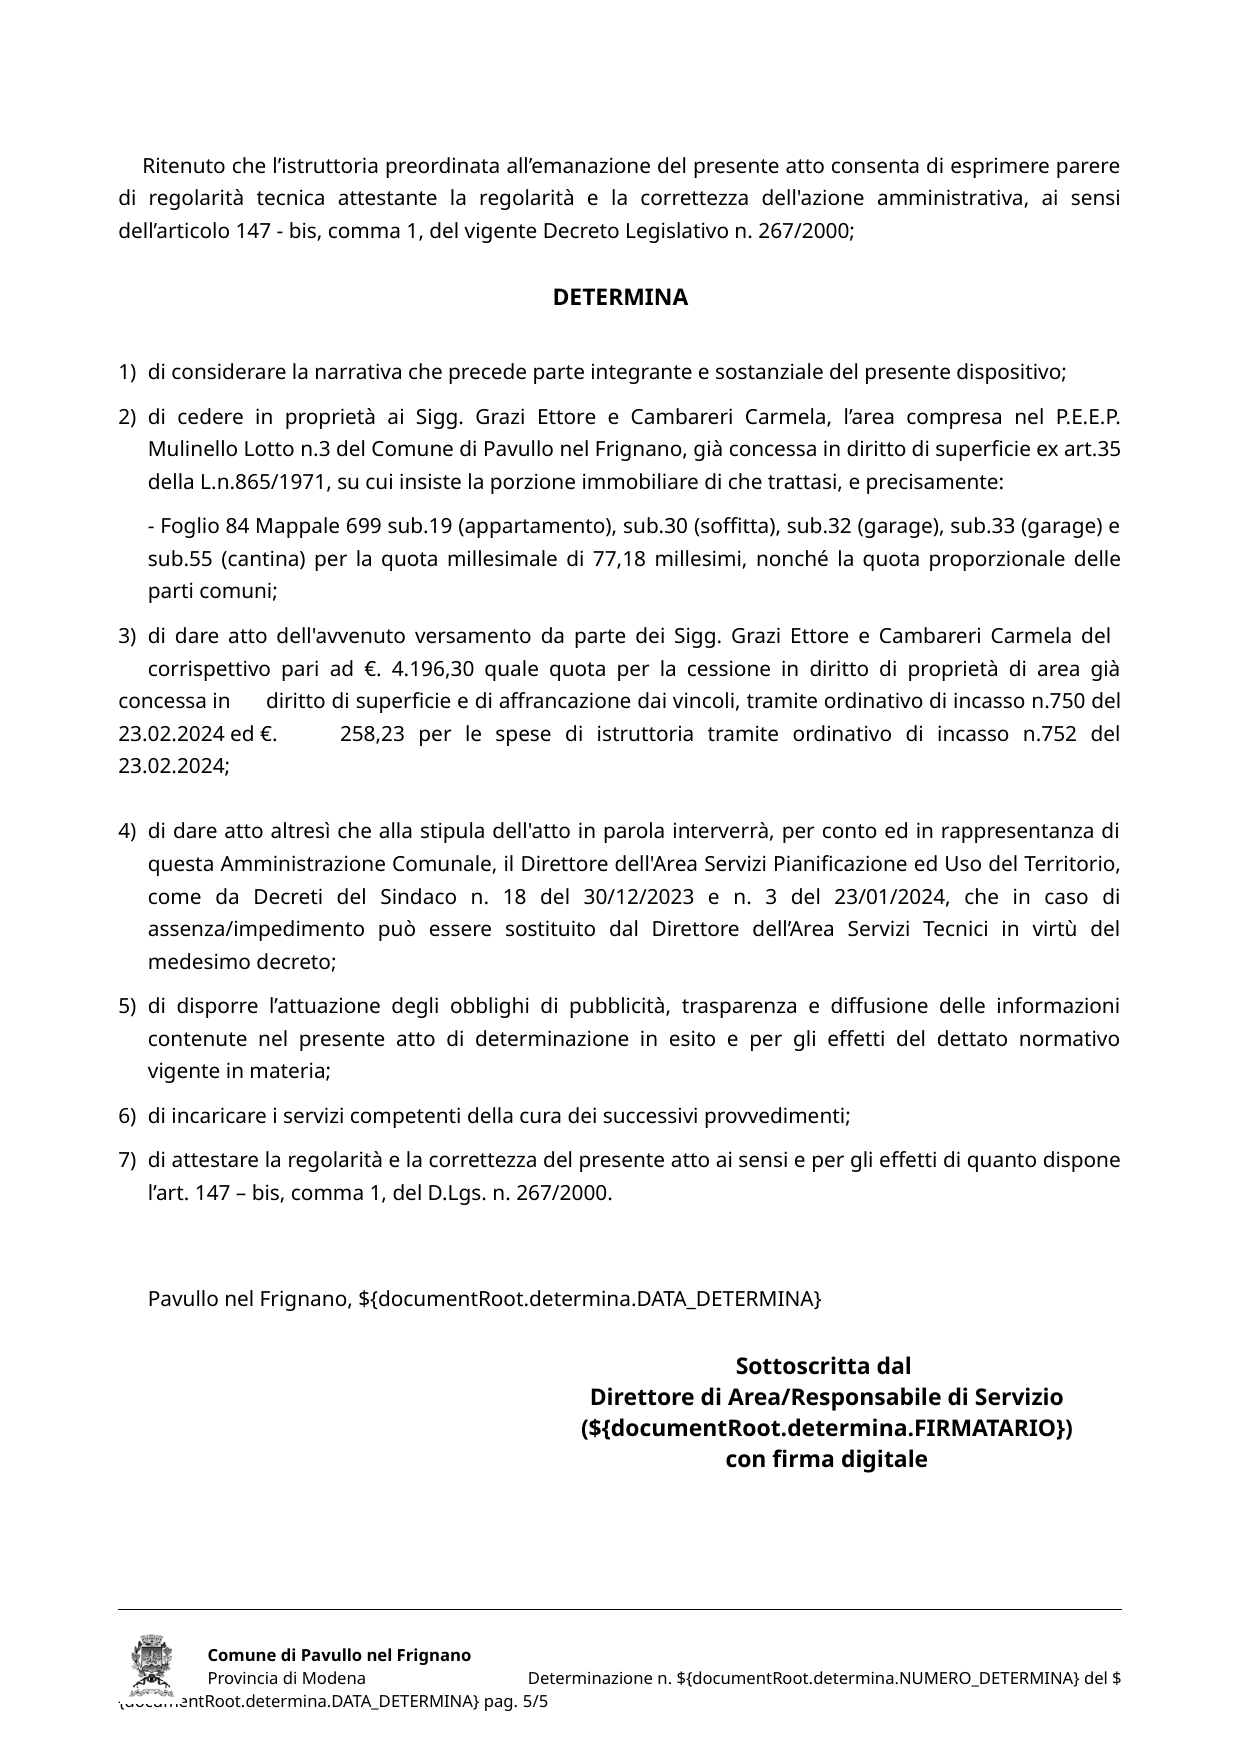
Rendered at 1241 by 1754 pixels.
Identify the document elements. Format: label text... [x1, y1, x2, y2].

list di disporre l’attuazione degli obblighi di pubblicità, trasparenza e diffusione delle informazioni contenute nel presente atto di determinazione in esito e per gli effetti del dettato normativo vigente in materia; [118, 991, 1122, 1085]
text DETERMINA [118, 281, 1122, 312]
list di incaricare i servizi competenti della cura dei successivi provvedimenti; [118, 1101, 1122, 1129]
list - Foglio 84 Mappale 699 sub.19 (appartamento), sub.30 (soffitta), sub.32 (garage), sub.33 (garage) e sub.55 (cantina) per la quota millesimale di 77,18 millesimi, nonché la quota proporzionale delle parti comuni; [118, 511, 1122, 605]
list di considerare la narrativa che precede parte integrante e sostanziale del presente dispositivo; [118, 357, 1122, 386]
text Pavullo nel Frignano, ${documentRoot.determina.DATA_DETERMINA} [118, 1284, 1122, 1313]
text Ritenuto che l’istruttoria preordinata all’emanazione del presente atto consenta di esprimere parere di regolarità tecnica attestante la regolarità e la correttezza dell'azione amministrativa, ai sensi dell’articolo 147 - bis, comma 1, del vigente Decreto Legislativo n. 267/2000; [118, 151, 1122, 244]
list di dare atto dell'avvenuto versamento da parte dei Sigg. Grazi Ettore e Cambareri Carmela del corrispettivo pari ad €. 4.196,30 quale quota per la cessione in diritto di proprietà di area già concessa in diritto di superficie e di affrancazione dai vincoli, tramite ordinativo di incasso n.750 del 23.02.2024 ed €. 258,23 per le spese di istruttoria tramite ordinativo di incasso n.752 del 23.02.2024; [118, 621, 1122, 780]
list di attestare la regolarità e la correttezza del presente atto ai sensi e per gli effetti di quanto dispone l’art. 147 – bis, comma 1, del D.Lgs. n. 267/2000. [118, 1145, 1122, 1206]
text con firma digitale [532, 1443, 1122, 1475]
text Direttore di Area/Responsabile di Servizio [532, 1381, 1122, 1412]
text (${documentRoot.determina.FIRMATARIO}) [532, 1412, 1122, 1443]
text Sottoscritta dal [532, 1350, 1122, 1381]
list di dare atto altresì che alla stipula dell'atto in parola interverrà, per conto ed in rappresentanza di questa Amministrazione Comunale, il Direttore dell'Area Servizi Pianificazione ed Uso del Territorio, come da Decreti del Sindaco n. 18 del 30/12/2023 e n. 3 del 23/01/2024, che in caso di assenza/impedimento può essere sostituito dal Direttore dell’Area Servizi Tecnici in virtù del medesimo decreto; [118, 817, 1122, 976]
list di cedere in proprietà ai Sigg. Grazi Ettore e Cambareri Carmela, l’area compresa nel P.E.E.P. Mulinello Lotto n.3 del Comune di Pavullo nel Frignano, già concessa in diritto di superficie ex art.35 della L.n.865/1971, su cui insiste la porzione immobiliare di che trattasi, e precisamente: [118, 402, 1122, 496]
picture [120, 1631, 183, 1704]
